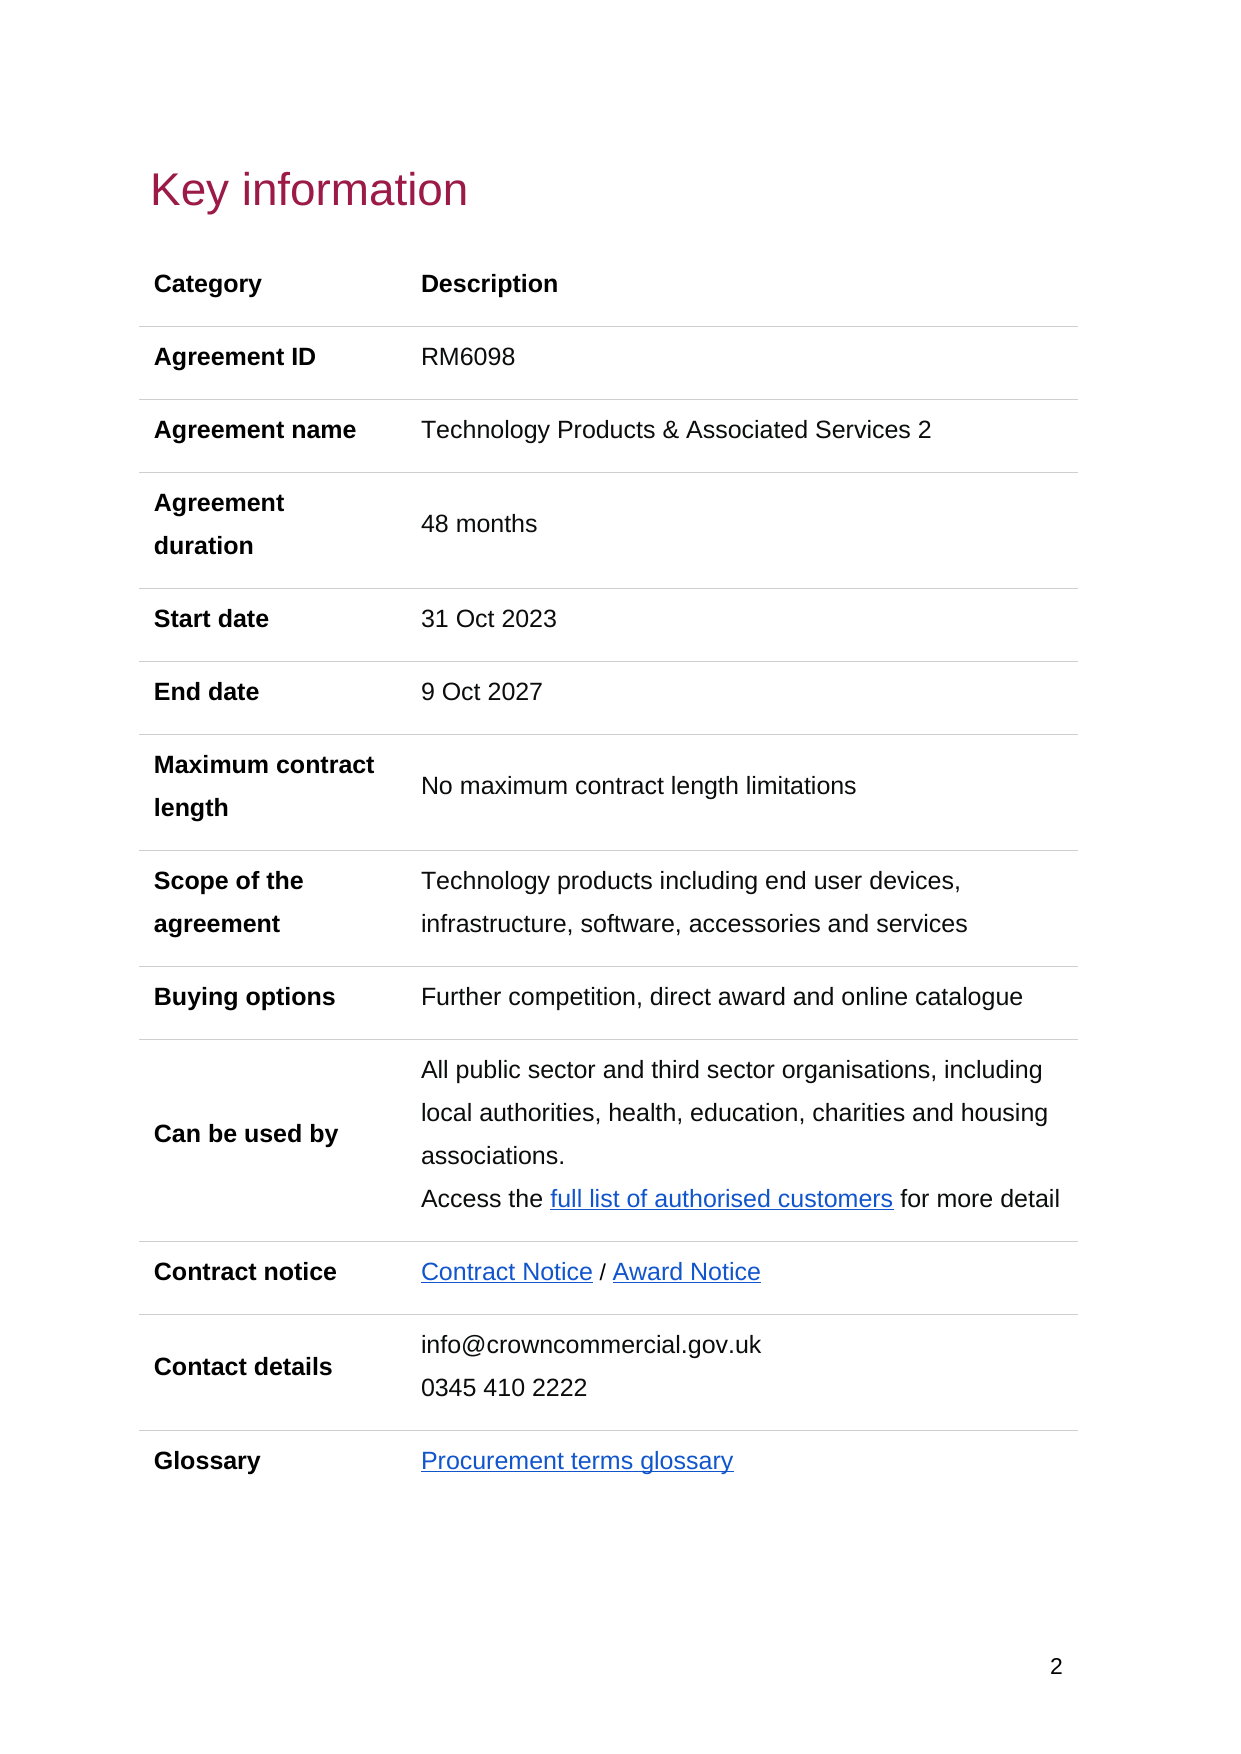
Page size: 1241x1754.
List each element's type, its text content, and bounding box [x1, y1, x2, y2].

table_cell 9 Oct 2027 [406, 662, 1078, 734]
table_cell Contract Notice / Award Notice [406, 1242, 1078, 1314]
table_cell Procurement terms glossary [406, 1431, 1078, 1503]
table_cell 31 Oct 2023 [406, 589, 1078, 661]
table_cell RM6098 [406, 327, 1078, 399]
table_header Category [139, 254, 406, 326]
table_cell Agreement ID [139, 327, 406, 399]
table_cell Glossary [139, 1431, 406, 1503]
table_cell Can be used by [139, 1040, 406, 1241]
table_cell All public sector and third sector organisations, including local authorities, health, education, charities and housing associations. Access the full list of authorised customers for more detail [406, 1040, 1078, 1241]
subtitle Key information [150, 162, 1090, 215]
table_cell Technology products including end user devices, infrastructure, software, accessories and services [406, 851, 1078, 966]
table_cell Maximum contract length [139, 735, 406, 850]
table_cell Start date [139, 589, 406, 661]
table_cell 48 months [406, 473, 1078, 588]
table_header Description [406, 254, 1078, 326]
table_cell End date [139, 662, 406, 734]
table_cell Further competition, direct award and online catalogue [406, 967, 1078, 1039]
table_cell Agreement name [139, 400, 406, 472]
table_cell Scope of the agreement [139, 851, 406, 966]
table_cell Contact details [139, 1315, 406, 1430]
table_cell No maximum contract length limitations [406, 735, 1078, 850]
table_cell info@crowncommercial.gov.uk 0345 410 2222 [406, 1315, 1078, 1430]
table_cell Agreement duration [139, 473, 406, 588]
table_cell Buying options [139, 967, 406, 1039]
table_cell Contract notice [139, 1242, 406, 1314]
table_cell Technology Products & Associated Services 2 [406, 400, 1078, 472]
